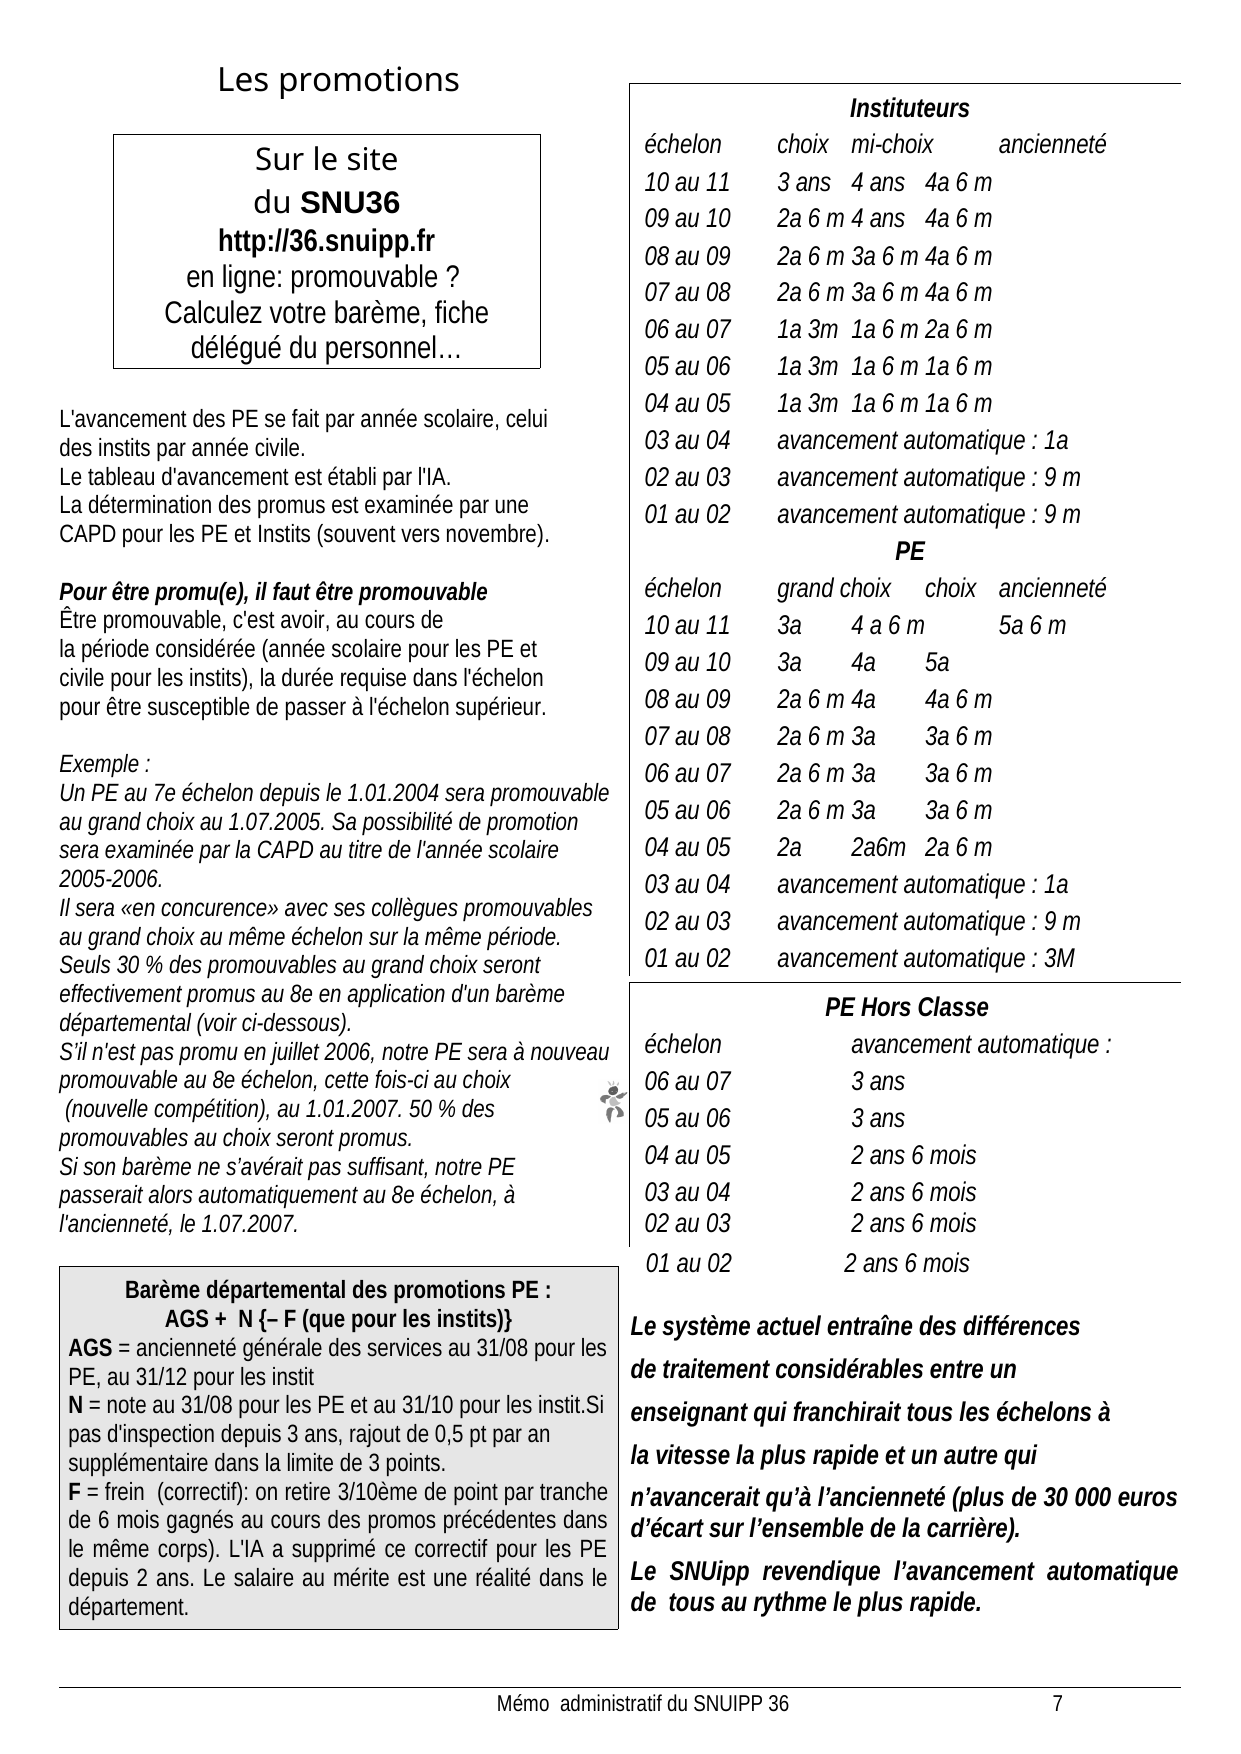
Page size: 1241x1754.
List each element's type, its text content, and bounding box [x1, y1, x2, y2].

text 05 au 06 1a 3m 1a 6 m 1a 6 m [630, 342, 1181, 379]
text 08 au 09 2a 6 m 4a 4a 6 m [630, 674, 1181, 711]
text 06 au 07 3 ans [630, 1056, 1181, 1093]
text Être promouvable, c'est avoir, au cours de [59, 605, 618, 634]
text 06 au 07 1a 3m 1a 6 m 2a 6 m [630, 305, 1181, 342]
text 04 au 05 2a 2a6m 2a 6 m [630, 822, 1181, 859]
text 08 au 09 2a 6 m 3a 6 m 4a 6 m [630, 231, 1181, 268]
text 07 au 08 2a 6 m 3a 3a 6 m [630, 711, 1181, 748]
text Pour être promu(e), il faut être promouvable [59, 576, 618, 605]
text PE [630, 527, 1181, 563]
text CAPD pour les PE et Instits (souvent vers novembre). [59, 519, 618, 548]
text F = frein (correctif): on retire 3/10ème de point par tranche de 6 mois gagnés au cours des promos précédentes dans le même corps). L'IA a supprimé ce correctif pour les PE depuis 2 ans. Le salaire au mérite est une réalité dans le département. [60, 1468, 618, 1629]
text 04 au 05 1a 3m 1a 6 m 1a 6 m [630, 379, 1181, 416]
text 02 au 03 avancement automatique : 9 m [630, 896, 1181, 933]
text 09 au 10 3a 4a 5a [630, 637, 1181, 674]
text Si son barème ne s’avérait pas suffisant, notre PE [59, 1151, 618, 1180]
text Barème départemental des promotions PE : [60, 1267, 618, 1295]
text 05 au 06 3 ans [630, 1093, 1181, 1130]
text S’il n'est pas promu en juillet 2006, notre PE sera à nouveau promouvable au 8e échelon, cette fois-ci au choix [59, 1036, 618, 1094]
subtitle Les promotions [59, 56, 618, 101]
text échelon choix mi-choix ancienneté [630, 120, 1181, 157]
text en ligne: promouvable ? [114, 255, 540, 291]
text Calculez votre barème, fiche délégué du personnel… [114, 291, 540, 368]
text Le SNUipp revendique l’avancement automatique de tous au rythme le plus rapide. [630, 1556, 1181, 1618]
text échelon avancement automatique : [630, 1019, 1181, 1056]
text échelon grand choix choix ancienneté [630, 563, 1181, 601]
text Il sera «en concurence» avec ses collègues promouvables au grand choix au même échelon sur la même période. Seuls 30 % des promouvables au grand choix seront effectivement promus au 8e en application d'un barème départemental (voir ci-dessous). [59, 893, 618, 1036]
text la vitesse la plus rapide et un autre qui [630, 1439, 1181, 1470]
text 10 au 11 3 ans 4 ans 4a 6 m [630, 157, 1181, 194]
text 01 au 02 avancement automatique : 3M [630, 933, 1181, 976]
text AGS + N {– F (que pour les instits)} [60, 1295, 618, 1324]
text n’avancerait qu’à l’ancienneté (plus de 30 000 euros d’écart sur l’ensemble de la carrière). [630, 1482, 1181, 1544]
text AGS = ancienneté générale des services au 31/08 pour les PE, au 31/12 pour les instit [60, 1324, 618, 1381]
text http://36.snuipp.fr [114, 219, 540, 255]
text du SNU36 [114, 177, 540, 219]
text passerait alors automatiquement au 8e échelon, à l'ancienneté, le 1.07.2007. [59, 1180, 618, 1238]
text L'avancement des PE se fait par année scolaire, celui [59, 404, 618, 433]
text 03 au 04 2 ans 6 mois [630, 1167, 1181, 1198]
text Sur le site [114, 135, 540, 177]
text PE Hors Classe [630, 983, 1181, 1019]
text 05 au 06 2a 6 m 3a 3a 6 m [630, 785, 1181, 822]
text des instits par année civile. [59, 433, 618, 461]
text Le tableau d'avancement est établi par l'IA. [59, 461, 618, 490]
text Instituteurs [630, 84, 1181, 120]
text pour être susceptible de passer à l'échelon supérieur. [59, 691, 618, 720]
text la période considérée (année scolaire pour les PE et [59, 634, 618, 663]
text N = note au 31/08 pour les PE et au 31/10 pour les instit.Si pas d'inspection depuis 3 ans, rajout de 0,5 pt par an supplémentaire dans la limite de 3 points. [60, 1381, 618, 1468]
text (nouvelle compétition), au 1.01.2007. 50 % des promouvables au choix seront promus. [59, 1094, 618, 1151]
text 07 au 08 2a 6 m 3a 6 m 4a 6 m [630, 268, 1181, 305]
text Exemple : [59, 749, 618, 778]
text 10 au 11 3a 4 a 6 m 5a 6 m [630, 601, 1181, 637]
text 09 au 10 2a 6 m 4 ans 4a 6 m [630, 194, 1181, 231]
text 03 au 04 avancement automatique : 1a [630, 416, 1181, 453]
text 06 au 07 2a 6 m 3a 3a 6 m [630, 748, 1181, 785]
text 01 au 02 avancement automatique : 9 m [630, 489, 1181, 527]
picture [598, 1079, 629, 1124]
text Un PE au 7e échelon depuis le 1.01.2004 sera promouvable au grand choix au 1.07.2005. Sa possibilité de promotion sera examinée par la CAPD au titre de l'année scolaire 2005-2006. [59, 778, 618, 893]
text 02 au 03 2 ans 6 mois [630, 1198, 1181, 1247]
text 04 au 05 2 ans 6 mois [630, 1130, 1181, 1167]
text civile pour les instits), la durée requise dans l'échelon [59, 663, 618, 691]
text 02 au 03 avancement automatique : 9 m [630, 453, 1181, 489]
text La détermination des promus est examinée par une [59, 490, 618, 519]
text enseignant qui franchirait tous les échelons à [630, 1396, 1181, 1427]
text de traitement considérables entre un [630, 1353, 1181, 1384]
text 03 au 04 avancement automatique : 1a [630, 859, 1181, 896]
text 01 au 02 2 ans 6 mois [627, 1247, 1181, 1278]
text Le système actuel entraîne des différences [630, 1310, 1181, 1341]
